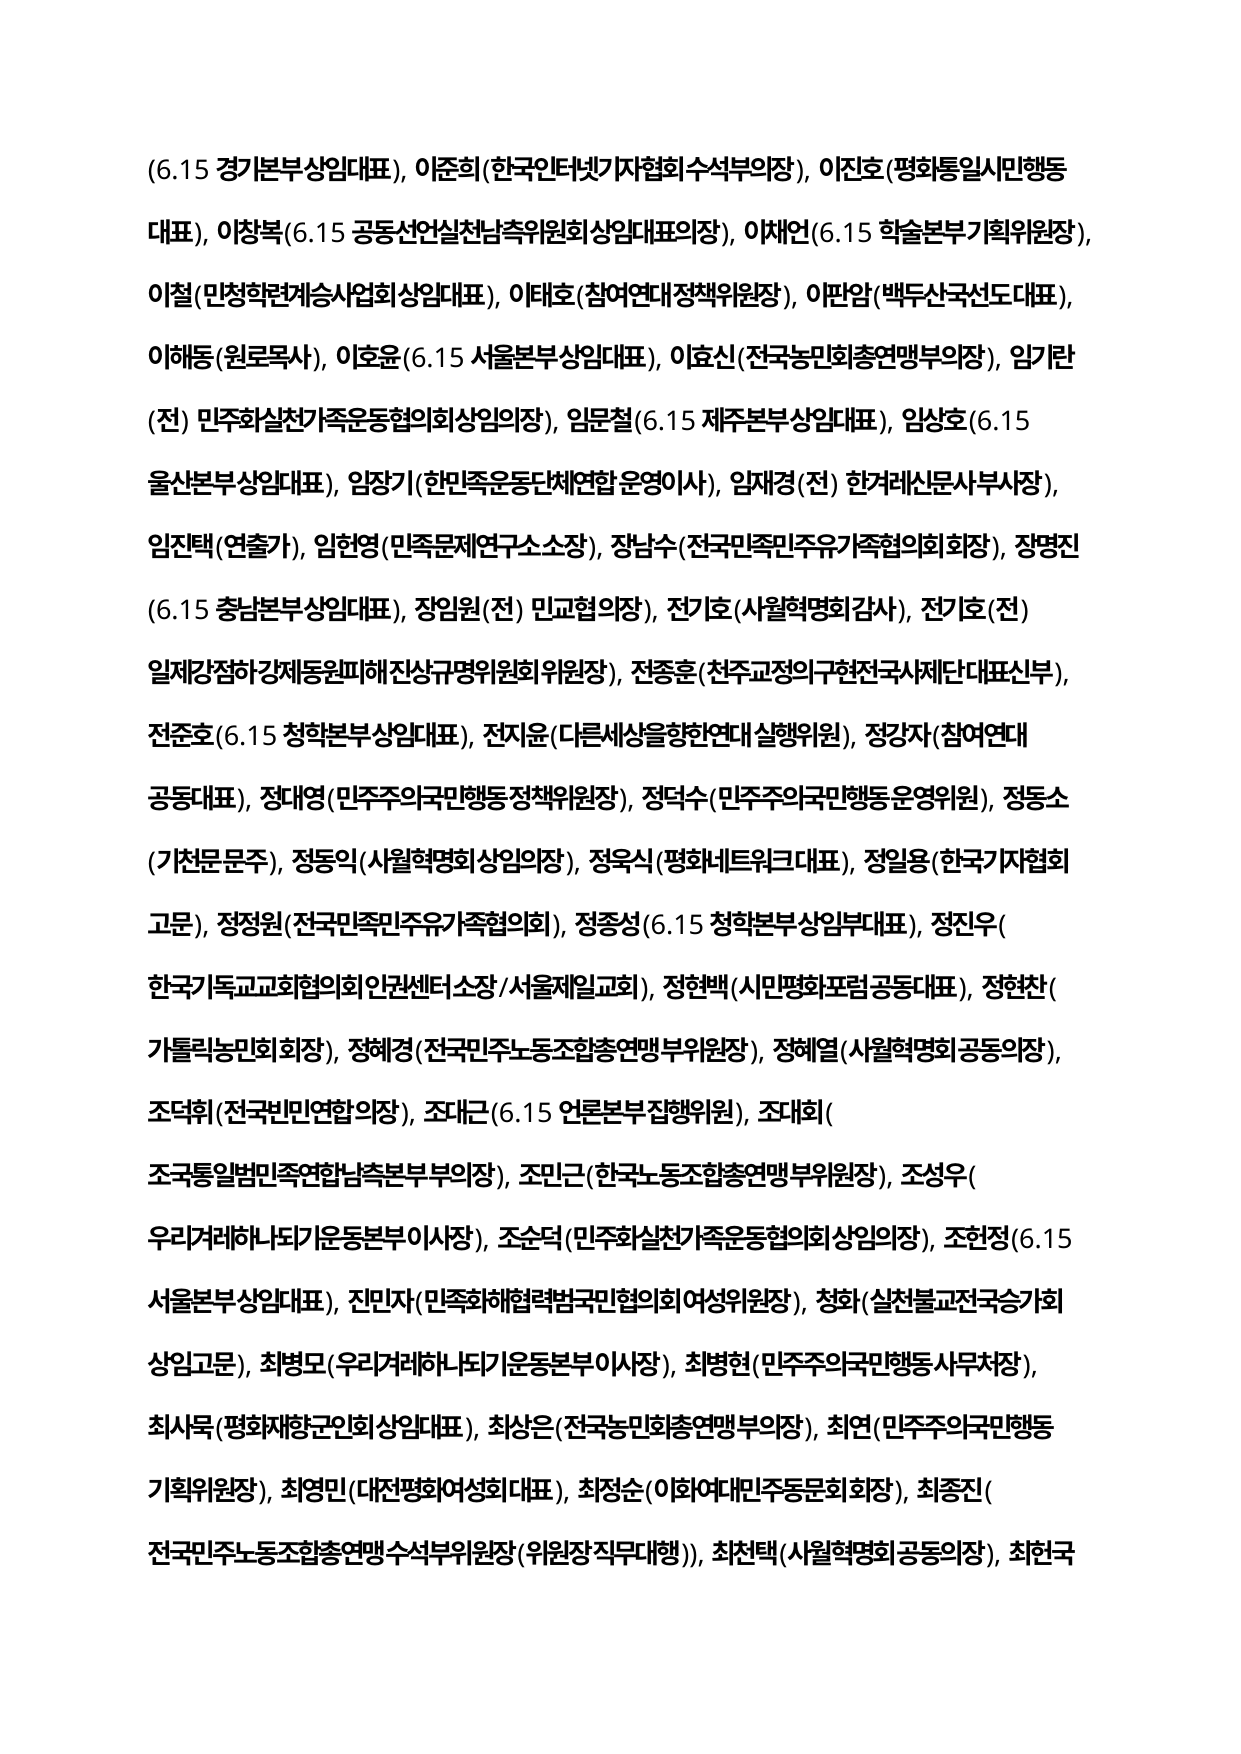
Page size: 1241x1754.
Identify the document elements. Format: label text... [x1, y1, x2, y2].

text 강만길(전)친일반민족행위진상규명위원회 위원장), 강선순(전국민족민주유가족협의회), 강영식(시민평화포럼 공동대표, 우리민족서로돕기운동), 강영철(전국민족민주유가족협의회), 고승우(민언련 이사장), 고진형(6.15전남본부 상임대표), 권낙기(통일광장 대표), 권오헌(민가협양심수후원회 명예회장), 권오희(한국천주교여자수도회장상연합회 민족화해분과위원장), 김경자(전국민주노동조합총연맹 부위원장), 김경호(예수살기 상임대표), 김규철(6.15서울본부 상임대표), 김금옥(한국여성단체연합 상임대표), 김기준(평화재향군인회 공동대표), 김동만(한국노동조합총연맹 위원장), 김동식(사월혁명회 공동의장), 김동주(배달청년연합 대표), 김동한(6.15학술본부 집행위원장), 김명운(민족민주열사·희생자추모(기념)단체연대회의 의장), 김민웅(우리겨레하나되기운동본부 서울대표), 김병상(전) 민족문제연구소 이사장), 김병오(민족민주열사·희생자추모(기념)단체연대회의 고문), 김병오(전) 6월민주항쟁기념사업회 이사장), 김병태(전) 건국대학교 교수), 김삼열(독립유공자유족회 회장), 김삼웅(전) 독립기념관 관장), 김상근(6.15공동선언실천남측위원회 명예대표), 김선택(전) 강기훈쾌유와명예회복을위한시민모임 집행위원장), 김성복(인천샘터교회 목사), 김순애(전국여성농민회총연합 회장), 김식(한국청년연대 공동상임대표), 김영래(한민족운동단체연합 학술위원장), 김영만(6.15경남본부 상임대표), 김영옥(민족민주열사희생자추모(기념)단체연대회의 고문), 김영표(빈민해방실천연대 공동대표), 김영호(전국농민회총연맹 의장), 김용우(6.15대전본부 상임대표), 김욱동(전국민주노동조합총연맹 부위원장), 김윤수(전) 한국예술단체총연합 이사장), 김은진(한국진보연대 집행위원장), 김자동(대한민국임시정부기념사업회장), 김재열(성공회 신부), 김재유(불교평화연대 상임공동대표), 김종인(전국민주노동조합총연맹 부위원장), 김종일(평화와통일을여는사람들 서울대표), 김종철(자유언론실천재단 이사장), 김주언(6.15언론본부 고문), 김중배(전) 참여연대 상임대표), 김철관(한국인터넷기자협회장), 김태진(전) 동아자유언론수호투쟁위원회 위원장), 김하범(민주주의국민행동 운영위원장), 김한성(6.15학술본부 상임대표), 김한성(6.15청학본부 상임부대표), 김혜순(민가협양심수후원회 부회장), 김호(6.15청학본부 상임부대표), 김환균(전국언론노동조합 위원장), 나창순(조국통일범민족연합남측본부 명예의장), 남경남(빈민해방실천연대 공동대표), 남상헌(민족민주열사·희생자추모(기념)단체연대회의 고문), 남주성(6.15대구경북본부 상임대표), 노수희(조국통일범민족연합남측본부 부의장), 노영우(6.15충북본부 상임대표), 류경환(민가협양심수후원회 부회장), 문경식(한국진보연대 상임대표), 문국주(민주주의국민행동 조직위원장), 문규현(평화와통일을여는사람들 상임대표), 문수곤(민족정기수호협의회 대표), 문아영(평화교육프로젝트 모모 대표), 문영희(전) 동아자유언론수호투쟁위원회 위원장), 문재원(한민족운동단체연합 진도지부장), 박경조(녹색연합 이사장), 박대수(한국노동조합총연맹 부위원장), 박덕신(6.15서울본부 상임대표), 박병규(한민족운동단체연합 공동대표), 박석무(다산연구소 이사장), 박석민(전국민주노동조합총연맹 통일위원장), 박석운(한국진보연대 상임대표), 박순성(시민평화포럼 공동대표), 박순희(천주교정의구현전국연합 지도위원장), 박재승(전) 대한변호사협회 회장), 박중기(민족민주열사·희생자추모(기념)단체연대회의 명예의장), 박창일(시민평화포럼 공동대표, 평화3000), 박해전(6.15 10.4국민연대 상임대표), 방국진(사월혁명회 공동의장), 배은심(전국민족민주유가족협의회), 배종렬(전국농민회총연맹 고문), 백기완(통일문제연구소 소장), 백세봉(단군교 교무원장), 법안 (불교사회연구소 소장), 서재일(6.15강원본부 상임대표), 서형석(6.15서울본부 상임대표), 성대경(전) 친일반민족행위진상규명위원회 위원), 손동대(6.15청학본부 집행위원장), 손미희(전국여성연대 상임대표), 송무호(사월혁명회 공동의장), 송영배(사월혁명회 공동의장), 신경림(시인), 신용관(조국통일범민족연합남측본부 부의장), 심재환(통일의길 이사), 안김정애(평화를만드는여성회 대표), 안병길(민가협양심수후원회 회장), 양길승(6월포럼 대표), 양동규(전국민주노동조합총연맹 정치위원장), 양춘승(민주주의국민행동 전략위원장), 영담(우리민족서로돕기운동 상임대표), 오기현(한국PD연합회장), 오종렬(한국진보연대 총회의장), 원진욱(조국통일범민족연합남측본부 사무처장), 유선희(6.15서울본부 상임대표), 유영철(한국노동조합총연맹 부위원장), 유영표(민주화운동공제회 이사장), 윤경로(신흥무관학교기념사업회 상임대표), 윤승길(단군민족평화통일협의회 사무총장), 윤택근(민주노동자전국회의 의장), 윤한탁(민주민생평화통일주권연대 고문), 윤현종(한민족운동단체연합 운영이사), 윤희숙(한국청년연대 공동대표), 이강산(대종교 공동대표), 이강산(한민족운동단체연합 공동대표), 이강일(6.15인천본부 상임대표), 이광석(전국농민회총연맹 고문), 이규재(조국통일범민족연합 남측본부 의장), 이길재((사)통일농수산 상임대표), 이만열(전) 국사편찬위원회 위원장), 이상진(전국민주노동조합총연맹 부위원장), 이수호(전태일재단 이사장), 이승환(시민평화포럼 공동대표), 이연희(우리겨레하나되기운동본부 사무총장), 이영주(전국민주노동조합총연맹 사무총장), 이오영(남북경제협력포럼 대표), 이우재((사)매헌윤봉길월진회 회장), 이이화(역사학자), 이장희(불평등한한미소파개정국민연대 상임대표), 이정이(6.15부산본부 상임대표), 이정호(배달공동체 대표), 이종수(사월혁명회 이사장), 이종철(6.15경기본부 상임대표), 이준희(한국인터넷기자협회 수석부의장), 이진호(평화통일시민행동 대표), 이창복(6.15공동선언실천남측위원회 상임대표의장), 이채언(6.15학술본부 기획위원장), 이철(민청학련계승사업회 상임대표), 이태호(참여연대 정책위원장), 이판암(백두산국선도 대표), 이해동(원로목사), 이호윤(6.15서울본부 상임대표), 이효신(전국농민회총연맹 부의장), 임기란(전) 민주화실천가족운동협의회 상임의장), 임문철(6.15제주본부 상임대표), 임상호(6.15울산본부 상임대표), 임장기(한민족운동단체연합 운영이사), 임재경(전) 한겨레신문사 부사장), 임진택(연출가), 임헌영(민족문제연구소 소장), 장남수(전국민족민주유가족협의회 회장), 장명진(6.15충남본부 상임대표), 장임원(전) 민교협 의장), 전기호(사월혁명회 감사), 전기호(전) 일제강점하 강제동원피해 진상규명위원회 위원장), 전종훈(천주교정의구현전국사제단 대표신부), 전준호(6.15청학본부 상임대표), 전지윤(다른세상을향한연대 실행위원), 정강자(참여연대 공동대표), 정대영(민주주의국민행동 정책위원장), 정덕수(민주주의국민행동 운영위원), 정동소(기천문 문주), 정동익(사월혁명회 상임의장), 정욱식(평화네트워크 대표), 정일용(한국기자협회 고문), 정정원(전국민족민주유가족협의회), 정종성(6.15청학본부 상임부대표), 정진우(한국기독교교회협의회 인권센터 소장/서울제일교회), 정현백(시민평화포럼 공동대표), 정현찬(가톨릭농민회 회장), 정혜경(전국민주노동조합총연맹 부위원장), 정혜열(사월혁명회 공동의장), 조덕휘(전국빈민연합 의장), 조대근(6.15언론본부 집행위원), 조대회(조국통일범민족연합남측본부 부의장), 조민근(한국노동조합총연맹 부위원장), 조성우(우리겨레하나되기운동본부 이사장), 조순덕(민주화실천가족운동협의회 상임의장), 조헌정(6.15서울본부 상임대표), 진민자(민족화해협력범국민협의회 여성위원장), 청화(실천불교전국승가회 상임고문), 최병모(우리겨레하나되기운동본부 이사장), 최병현(민주주의국민행동 사무처장), 최사묵(평화재향군인회 상임대표), 최상은(전국농민회총연맹 부의장), 최연(민주주의국민행동 기획위원장), 최영민(대전평화여성회 대표), 최정순(이화여대민주동문회 회장), 최종진(전국민주노동조합총연맹 수석부위원장(위원장 직무대행)), 최천택(사월혁명회 공동의장), 최헌국(예수살기) 하성원(조국통일범민족연합남측본 부부의장), 한기명(조국통일범민족연합남측본부 부의장), 한도숙(전국농민회총연맹 고문), 한석호(전국민주노동조합총연맹 사회연대위원장), 한충목(6.15서울본부 상임대표), 함세웅(안중근기념사업회 이사장), 현지(6.15광주본부 상임대표), 홍희덕(새로하나 대표), 황건(사월혁명회 감사), 황민주(6.15전북본부 상임대표) / 207명, 가나다순 [148, 148, 1093, 1571]
